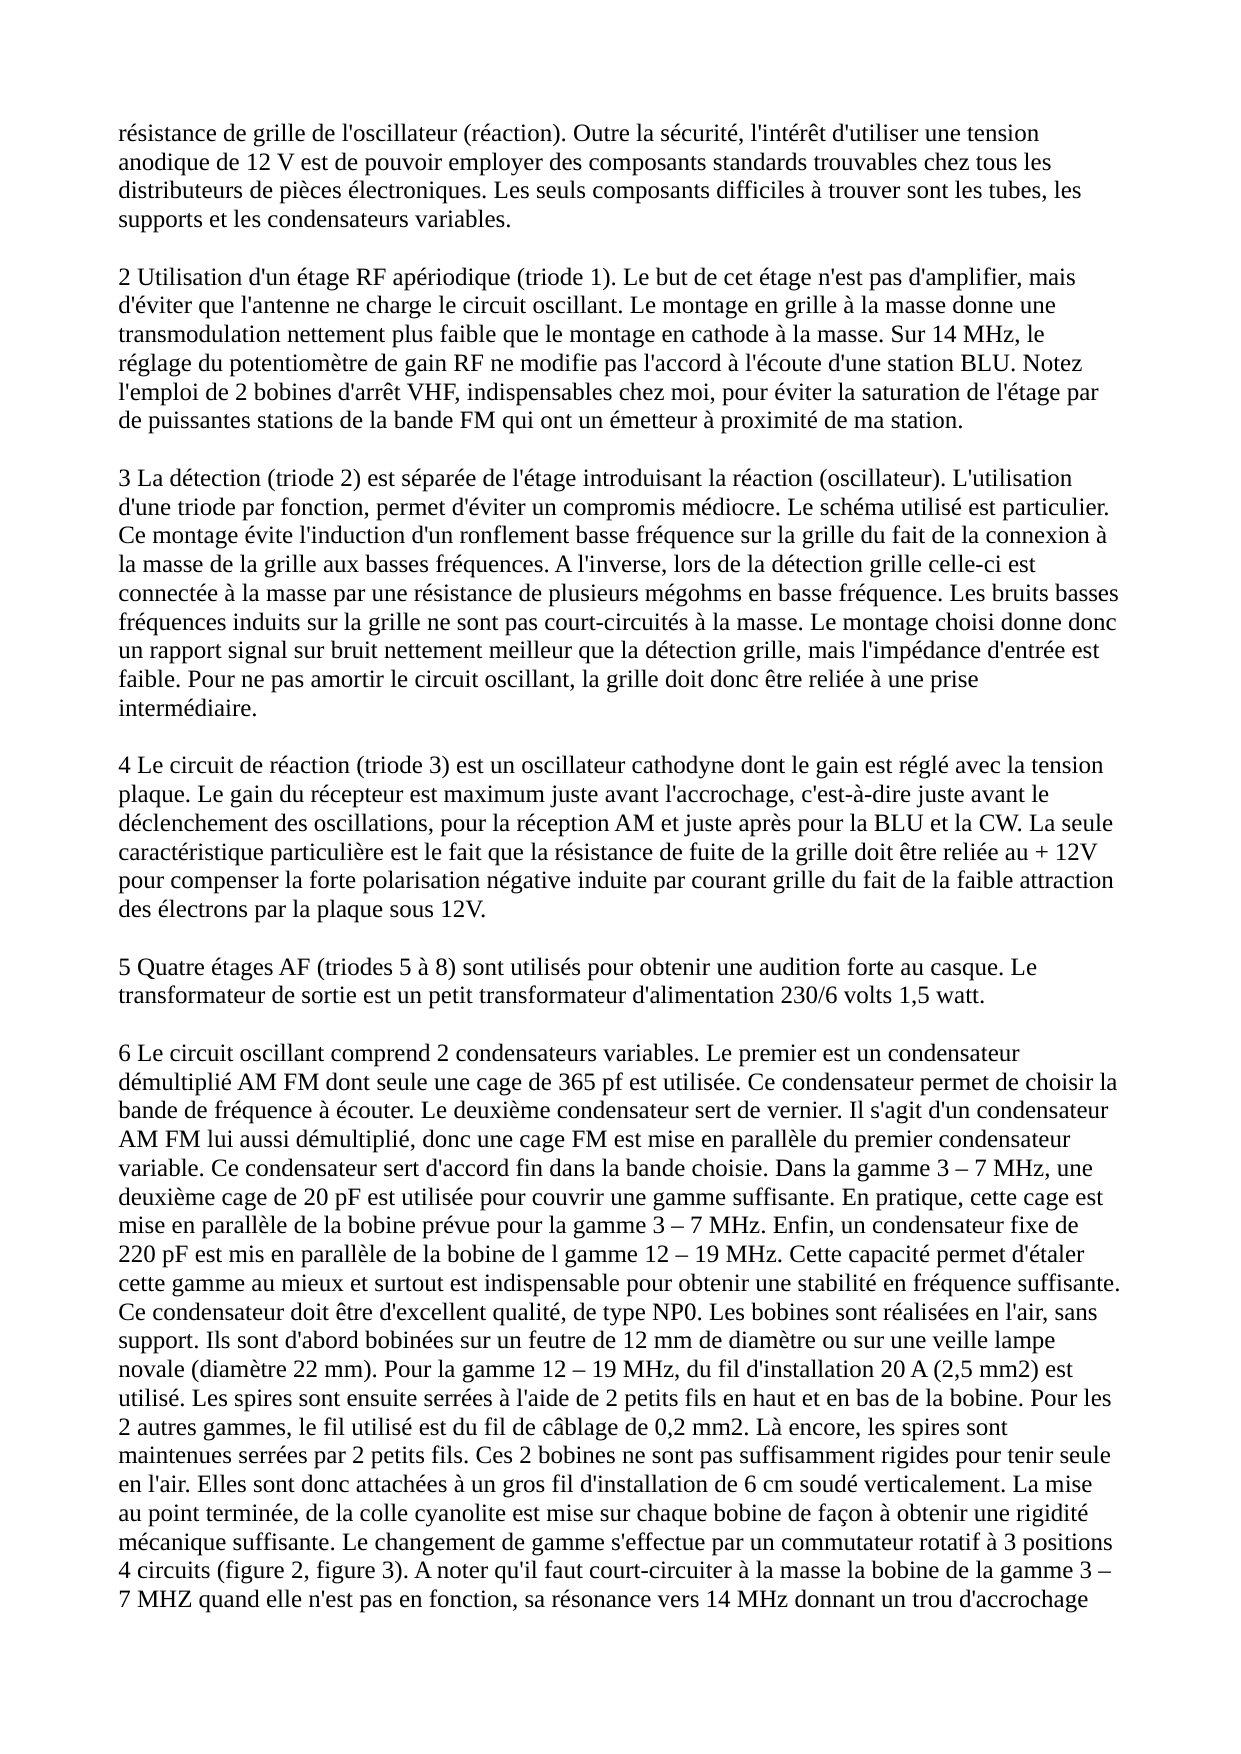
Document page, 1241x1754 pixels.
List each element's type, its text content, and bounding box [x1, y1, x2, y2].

text résistance de grille de l'oscillateur (réaction). Outre la sécurité, l'intérêt d'utiliser une tension anodique de 12 V est de pouvoir employer des composants standards trouvables chez tous les distributeurs de pièces électroniques. Les seuls composants difficiles à trouver sont les tubes, les supports et les condensateurs variables. [118, 118, 1122, 233]
text 3 La détection (triode 2) est séparée de l'étage introduisant la réaction (oscillateur). L'utilisation d'une triode par fonction, permet d'éviter un compromis médiocre. Le schéma utilisé est particulier. Ce montage évite l'induction d'un ronflement basse fréquence sur la grille du fait de la connexion à la masse de la grille aux basses fréquences. A l'inverse, lors de la détection grille celle-ci est connectée à la masse par une résistance de plusieurs mégohms en basse fréquence. Les bruits basses fréquences induits sur la grille ne sont pas court-circuités à la masse. Le montage choisi donne donc un rapport signal sur bruit nettement meilleur que la détection grille, mais l'impédance d'entrée est faible. Pour ne pas amortir le circuit oscillant, la grille doit donc être reliée à une prise intermédiaire. [118, 463, 1122, 722]
text 6 Le circuit oscillant comprend 2 condensateurs variables. Le premier est un condensateur démultiplié AM FM dont seule une cage de 365 pf est utilisée. Ce condensateur permet de choisir la bande de fréquence à écouter. Le deuxième condensateur sert de vernier. Il s'agit d'un condensateur AM FM lui aussi démultiplié, donc une cage FM est mise en parallèle du premier condensateur variable. Ce condensateur sert d'accord fin dans la bande choisie. Dans la gamme 3 – 7 MHz, une deuxième cage de 20 pF est utilisée pour couvrir une gamme suffisante. En pratique, cette cage est mise en parallèle de la bobine prévue pour la gamme 3 – 7 MHz. Enfin, un condensateur fixe de 220 pF est mis en parallèle de la bobine de l gamme 12 – 19 MHz. Cette capacité permet d'étaler cette gamme au mieux et surtout est indispensable pour obtenir une stabilité en fréquence suffisante. Ce condensateur doit être d'excellent qualité, de type NP0. Les bobines sont réalisées en l'air, sans support. Ils sont d'abord bobinées sur un feutre de 12 mm de diamètre ou sur une veille lampe novale (diamètre 22 mm). Pour la gamme 12 – 19 MHz, du fil d'installation 20 A (2,5 mm2) est utilisé. Les spires sont ensuite serrées à l'aide de 2 petits fils en haut et en bas de la bobine. Pour les 2 autres gammes, le fil utilisé est du fil de câblage de 0,2 mm2. Là encore, les spires sont maintenues serrées par 2 petits fils. Ces 2 bobines ne sont pas suffisamment rigides pour tenir seule en l'air. Elles sont donc attachées à un gros fil d'installation de 6 cm soudé verticalement. La mise au point terminée, de la colle cyanolite est mise sur chaque bobine de façon à obtenir une rigidité mécanique suffisante. Le changement de gamme s'effectue par un commutateur rotatif à 3 positions 4 circuits (figure 2, figure 3). A noter qu'il faut court-circuiter à la masse la bobine de la gamme 3 – 7 MHZ quand elle n'est pas en fonction, sa résonance vers 14 MHz donnant un trou d'accrochage [118, 1038, 1122, 1613]
text 4 Le circuit de réaction (triode 3) est un oscillateur cathodyne dont le gain est réglé avec la tension plaque. Le gain du récepteur est maximum juste avant l'accrochage, c'est-à-dire juste avant le déclenchement des oscillations, pour la réception AM et juste après pour la BLU et la CW. La seule caractéristique particulière est le fait que la résistance de fuite de la grille doit être reliée au + 12V pour compenser la forte polarisation négative induite par courant grille du fait de la faible attraction des électrons par la plaque sous 12V. [118, 751, 1122, 923]
text 2 Utilisation d'un étage RF apériodique (triode 1). Le but de cet étage n'est pas d'amplifier, mais d'éviter que l'antenne ne charge le circuit oscillant. Le montage en grille à la masse donne une transmodulation nettement plus faible que le montage en cathode à la masse. Sur 14 MHz, le réglage du potentiomètre de gain RF ne modifie pas l'accord à l'écoute d'une station BLU. Notez l'emploi de 2 bobines d'arrêt VHF, indispensables chez moi, pour éviter la saturation de l'étage par de puissantes stations de la bande FM qui ont un émetteur à proximité de ma station. [118, 262, 1122, 434]
text 5 Quatre étages AF (triodes 5 à 8) sont utilisés pour obtenir une audition forte au casque. Le transformateur de sortie est un petit transformateur d'alimentation 230/6 volts 1,5 watt. [118, 952, 1122, 1009]
